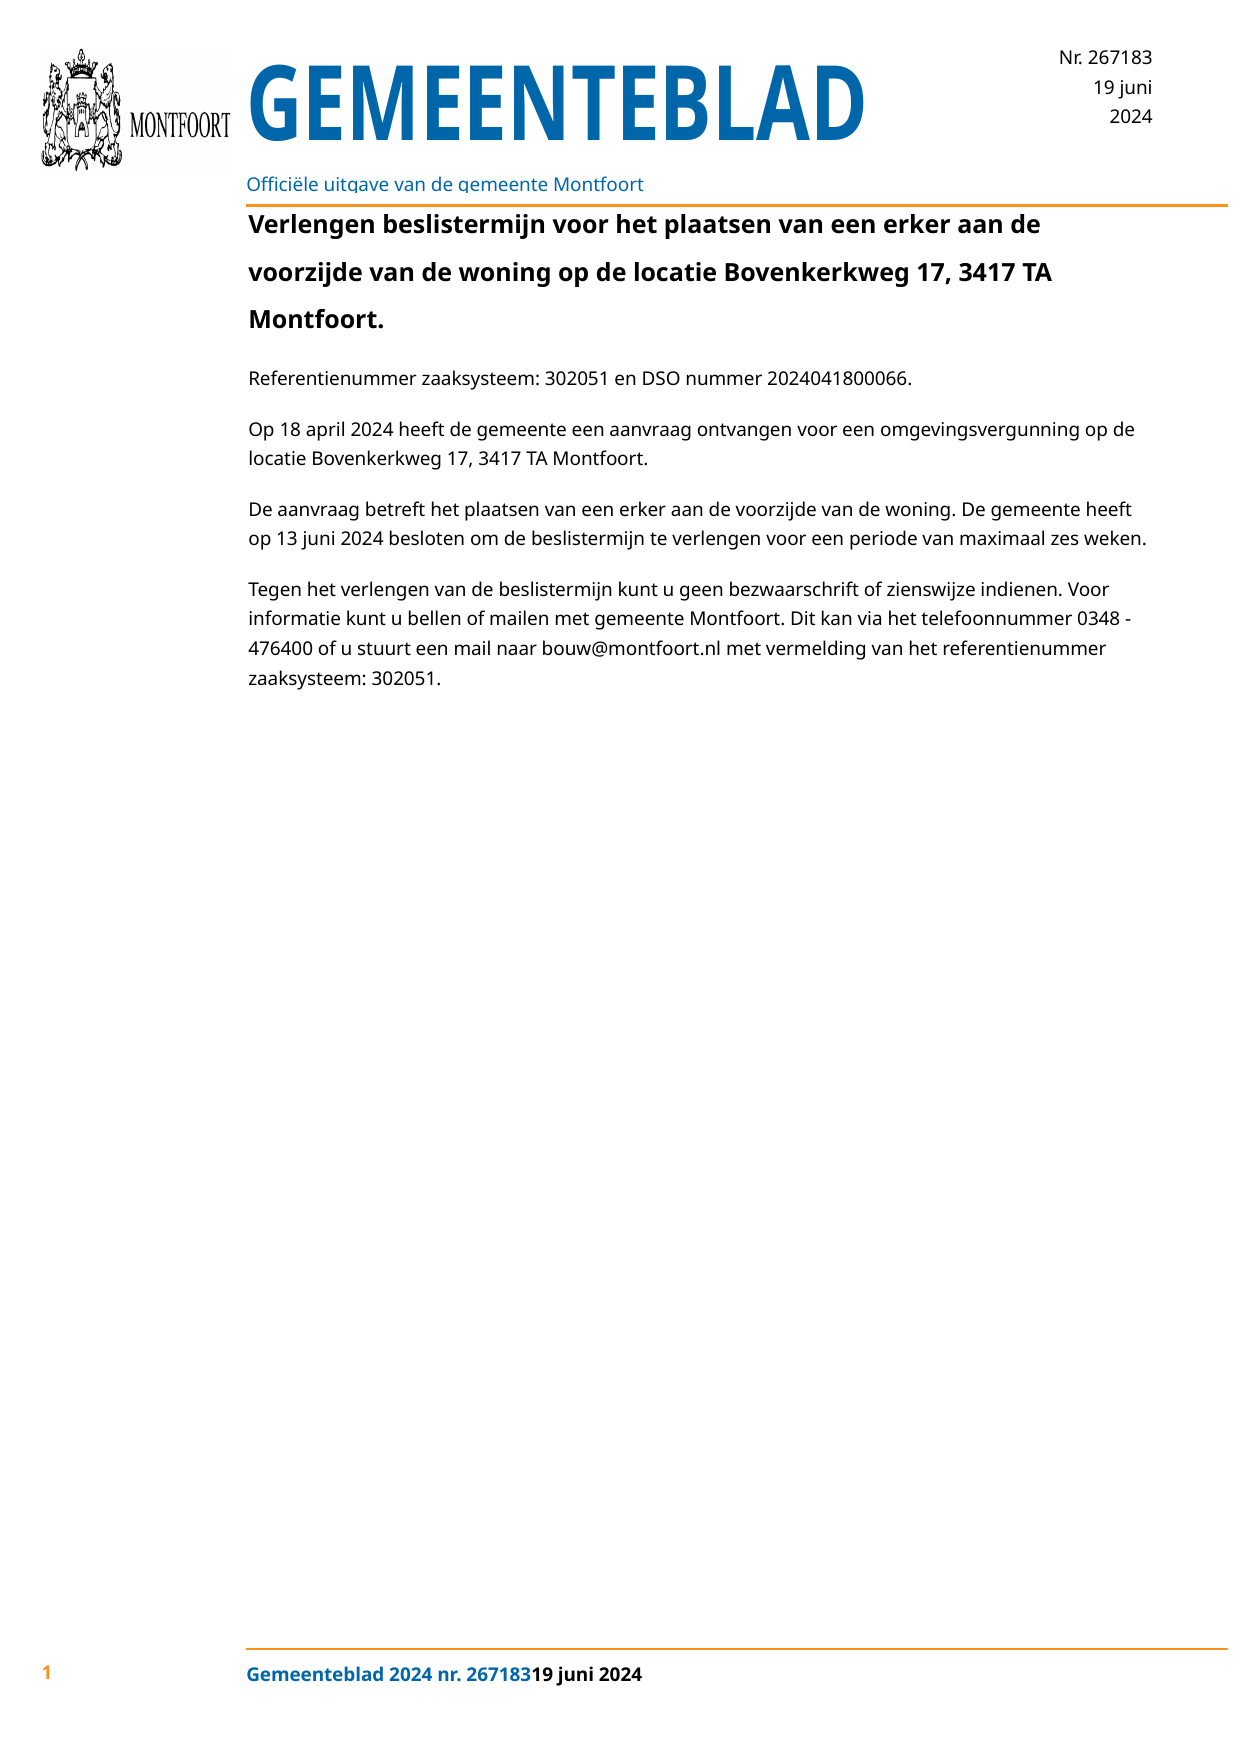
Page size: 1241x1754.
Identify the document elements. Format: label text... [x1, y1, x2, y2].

text Verlengen beslistermijn voor het plaatsen van een erker aan de voorzijde van de woning op de locatie Bovenkerkweg 17, 3417 TA Montfoort. [248, 207, 1152, 336]
text Op 18 april 2024 heeft de gemeente een aanvraag ontvangen voor een omgevingsvergunning op de locatie Bovenkerkweg 17, 3417 TA Montfoort. [248, 416, 1152, 471]
text Tegen het verlengen van de beslistermijn kunt u geen bezwaarschrift of zienswijze indienen. Voor informatie kunt u bellen of mailen met gemeente Montfoort. Dit kan via het telefoonnummer 0348 - 476400 of u stuurt een mail naar bouw@montfoort.nl met vermelding van het referentienummer zaaksysteem: 302051. [248, 576, 1152, 690]
picture [41, 47, 231, 172]
text Referentienummer zaaksysteem: 302051 en DSO nummer 2024041800066. [248, 366, 1152, 391]
text De aanvraag betreft het plaatsen van een erker aan de voorzijde van de woning. De gemeente heeft op 13 juni 2024 besloten om de beslistermijn te verlengen voor een periode van maximaal zes weken. [248, 496, 1152, 551]
